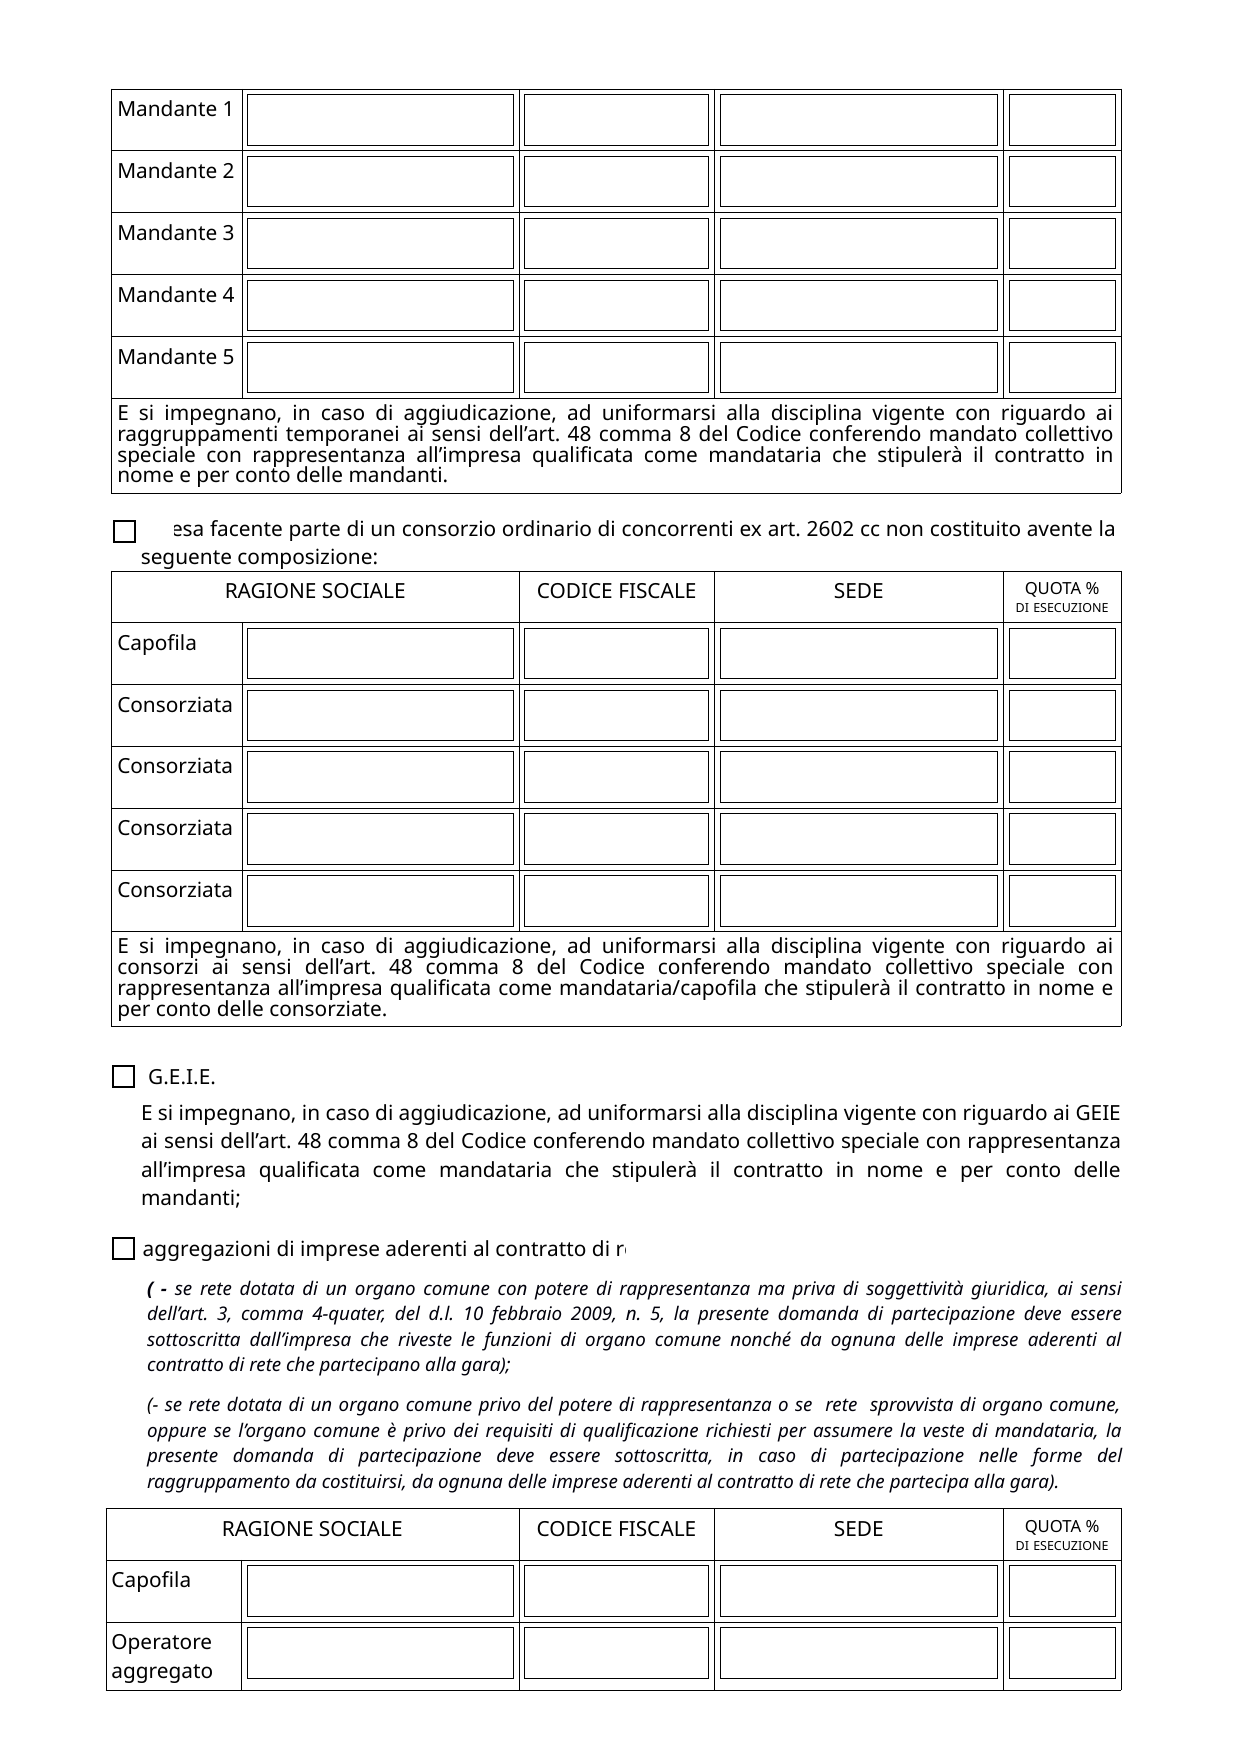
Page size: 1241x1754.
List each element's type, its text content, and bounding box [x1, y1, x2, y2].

table_cell [1004, 623, 1121, 684]
table_cell Consorziata [112, 747, 242, 808]
table_cell Mandante 3 [112, 213, 242, 274]
table_cell Operatore aggregato [107, 1623, 241, 1690]
table_cell [520, 1623, 714, 1690]
table_cell [1004, 747, 1121, 808]
table_cell [520, 871, 714, 931]
text (- se rete dotata di un organo comune privo del potere di rappresentanza o se rete sprovvista di organo comune, oppure se l’organo comune è privo dei requisiti di qualificazione richiesti per assumere la veste di mandataria, la presente domanda di partecipazione deve essere sottoscritta, in caso di partecipazione nelle forme del raggruppamento da costituirsi, da ognuna delle imprese aderenti al contratto di rete che partecipa alla gara). [147, 1392, 1123, 1494]
table_cell [243, 90, 519, 150]
table_cell [715, 685, 1003, 746]
table_cell Mandante 4 [112, 275, 242, 336]
table_cell [1004, 213, 1121, 274]
table_cell [715, 1623, 1003, 1690]
table_cell Consorziata [112, 871, 242, 931]
table_header SEDE [715, 572, 1003, 622]
table_cell [715, 809, 1003, 869]
table_cell [520, 90, 714, 150]
table_cell [715, 90, 1003, 150]
table_cell [243, 337, 519, 398]
table_header RAGIONE SOCIALE [112, 572, 519, 622]
table_cell [520, 213, 714, 274]
table_cell [243, 151, 519, 212]
table_cell Consorziata [112, 809, 242, 869]
table_cell [520, 623, 714, 684]
table_cell Capofila [112, 623, 242, 684]
table_cell [520, 747, 714, 808]
text ( - se rete dotata di un organo comune con potere di rappresentanza ma priva di soggettività giuridica, ai sensi dell’art. 3, comma 4-quater, del d.l. 10 febbraio 2009, n. 5, la presente domanda di partecipazione deve essere sottoscritta dall’impresa che riveste le funzioni di organo comune nonché da ognuna delle imprese aderenti al contratto di rete che partecipano alla gara); [147, 1275, 1123, 1377]
table_cell Mandante 1 [112, 90, 242, 150]
table_cell Mandante 2 [112, 151, 242, 212]
table_cell [715, 275, 1003, 336]
table_cell [1004, 275, 1121, 336]
table_cell [243, 747, 519, 808]
table_cell [520, 1561, 714, 1622]
table_cell [715, 337, 1003, 398]
table_cell [243, 623, 519, 684]
table_cell [243, 213, 519, 274]
table_cell [1004, 337, 1121, 398]
table_cell [520, 275, 714, 336]
table_cell [1004, 685, 1121, 746]
table_cell [520, 685, 714, 746]
table_cell [1004, 1561, 1121, 1622]
table_cell [1004, 1623, 1121, 1690]
table_cell [1004, 90, 1121, 150]
table_cell [243, 685, 519, 746]
table_cell [715, 623, 1003, 684]
table_header CODICE FISCALE [520, 572, 714, 622]
table_cell Consorziata [112, 685, 242, 746]
table_header SEDE [715, 1509, 1003, 1560]
table_cell [715, 151, 1003, 212]
table_cell [715, 213, 1003, 274]
table_cell [715, 1561, 1003, 1622]
table_header QUOTA % DI ESECUZIONE [1004, 1509, 1121, 1560]
table_header CODICE FISCALE [520, 1509, 714, 1560]
table_cell [243, 871, 519, 931]
table_header RAGIONE SOCIALE [107, 1509, 519, 1560]
table_cell [520, 337, 714, 398]
table_cell E si impegnano, in caso di aggiudicazione, ad uniformarsi alla disciplina vigente con riguardo ai raggruppamenti temporanei ai sensi dell’art. 48 comma 8 del Codice conferendo mandato collettivo speciale con rappresentanza all’impresa qualificata come mandataria che stipulerà il contratto in nome e per conto delle mandanti. [112, 399, 1121, 493]
table_cell [243, 275, 519, 336]
table_cell E si impegnano, in caso di aggiudicazione, ad uniformarsi alla disciplina vigente con riguardo ai consorzi ai sensi dell’art. 48 comma 8 del Codice conferendo mandato collettivo speciale con rappresentanza all’impresa qualificata come mandataria/capofila che stipulerà il contratto in nome e per conto delle consorziate. [112, 932, 1121, 1026]
table_cell [1004, 871, 1121, 931]
table_cell Mandante 5 [112, 337, 242, 398]
table_cell [1004, 809, 1121, 869]
text E si impegnano, in caso di aggiudicazione, ad uniformarsi alla disciplina vigente con riguardo ai GEIE ai sensi dell’art. 48 comma 8 del Codice conferendo mandato collettivo speciale con rappresentanza all’impresa qualificata come mandataria che stipulerà il contratto in nome e per conto delle mandanti; [141, 1098, 1123, 1212]
table_cell [715, 747, 1003, 808]
table_cell Capofila [107, 1561, 241, 1622]
table_header QUOTA % DI ESECUZIONE [1004, 572, 1121, 622]
text impresa facente parte di un consorzio ordinario di concorrenti ex art. 2602 cc non costituito avente la seguente composizione: [94, 514, 1123, 571]
table_cell [715, 871, 1003, 931]
table_cell [520, 151, 714, 212]
table_cell [242, 1623, 519, 1690]
table_cell [242, 1561, 519, 1622]
table_cell [1004, 151, 1121, 212]
table_cell [520, 809, 714, 869]
table_cell [243, 809, 519, 869]
